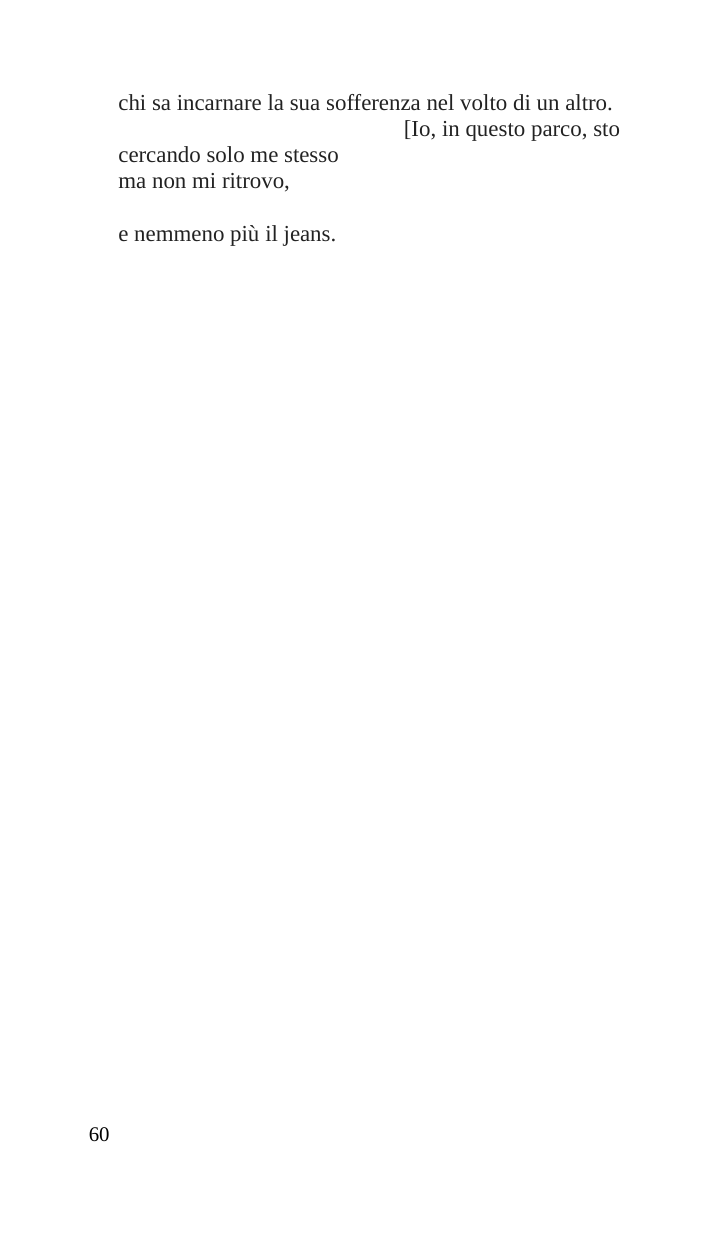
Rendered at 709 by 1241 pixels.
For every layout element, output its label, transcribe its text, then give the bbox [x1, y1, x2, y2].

text [Io, in questo parco, sto [88, 115, 620, 141]
text e nemmeno più il jeans. [88, 220, 620, 247]
text ma non mi ritrovo, [88, 168, 620, 194]
text chi sa incarnare la sua sofferenza nel volto di un altro. [88, 88, 620, 115]
text cercando solo me stesso [88, 141, 620, 168]
